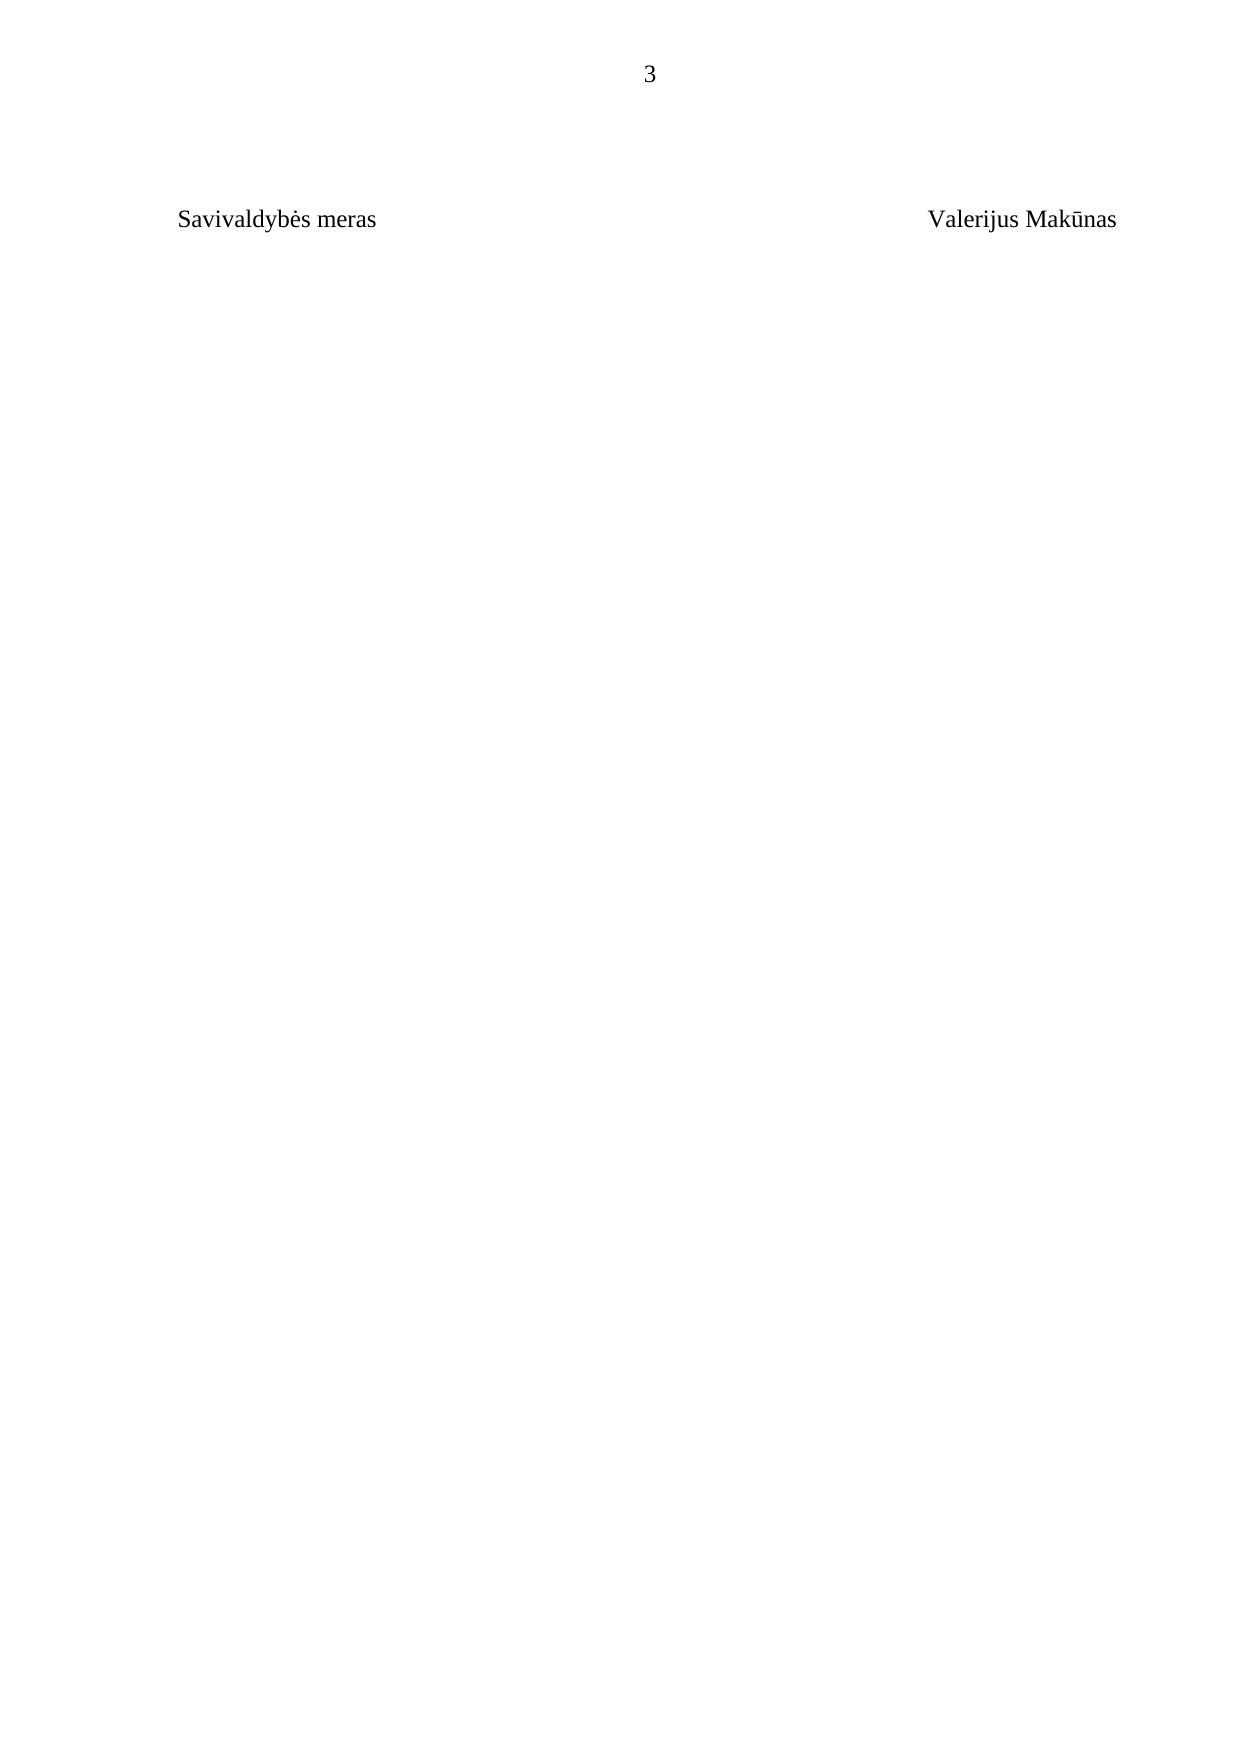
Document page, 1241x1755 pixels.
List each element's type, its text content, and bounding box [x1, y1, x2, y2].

text Savivaldybės meras Valerijus Makūnas [177, 204, 1122, 233]
